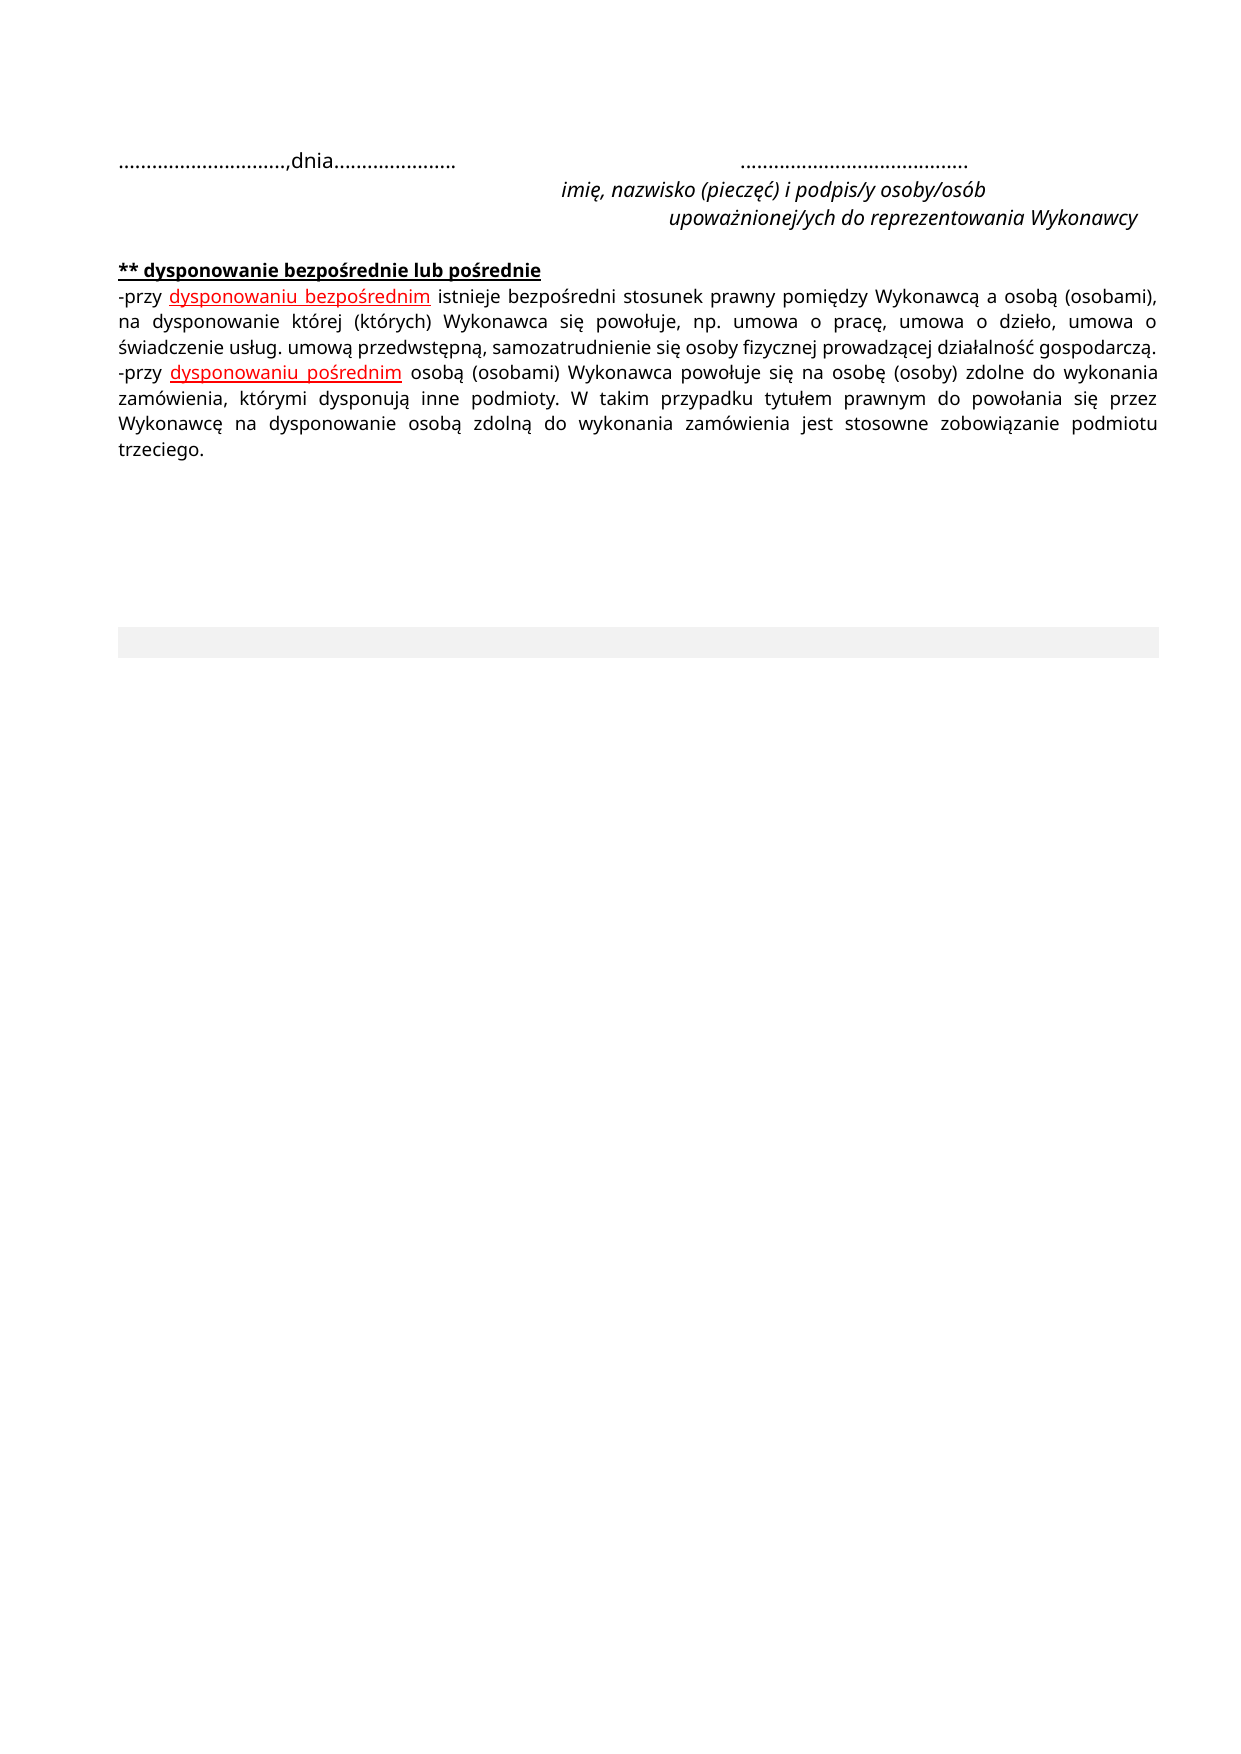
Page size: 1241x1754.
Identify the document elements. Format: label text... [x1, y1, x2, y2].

text upoważnionej/ych do reprezentowania Wykonawcy [118, 203, 1159, 232]
text -przy dysponowaniu bezpośrednim istnieje bezpośredni stosunek prawny pomiędzy Wykonawcą a osobą (osobami), na dysponowanie której (których) Wykonawca się powołuje, np. umowa o pracę, umowa o dzieło, umowa o świadczenie usług. umową przedwstępną, samozatrudnienie się osoby fizycznej prowadzącej działalność gospodarczą. [118, 283, 1159, 359]
text ** dysponowanie bezpośrednie lub pośrednie [118, 257, 1159, 283]
text ..............................,dnia...................... ......................................... imię, nazwisko (pieczęć) i podpis/y osoby/osób [118, 147, 1159, 203]
text -przy dysponowaniu pośrednim osobą (osobami) Wykonawca powołuje się na osobę (osoby) zdolne do wykonania zamówienia, którymi dysponują inne podmioty. W takim przypadku tytułem prawnym do powołania się przez Wykonawcę na dysponowanie osobą zdolną do wykonania zamówienia jest stosowne zobowiązanie podmiotu trzeciego. [118, 359, 1159, 462]
